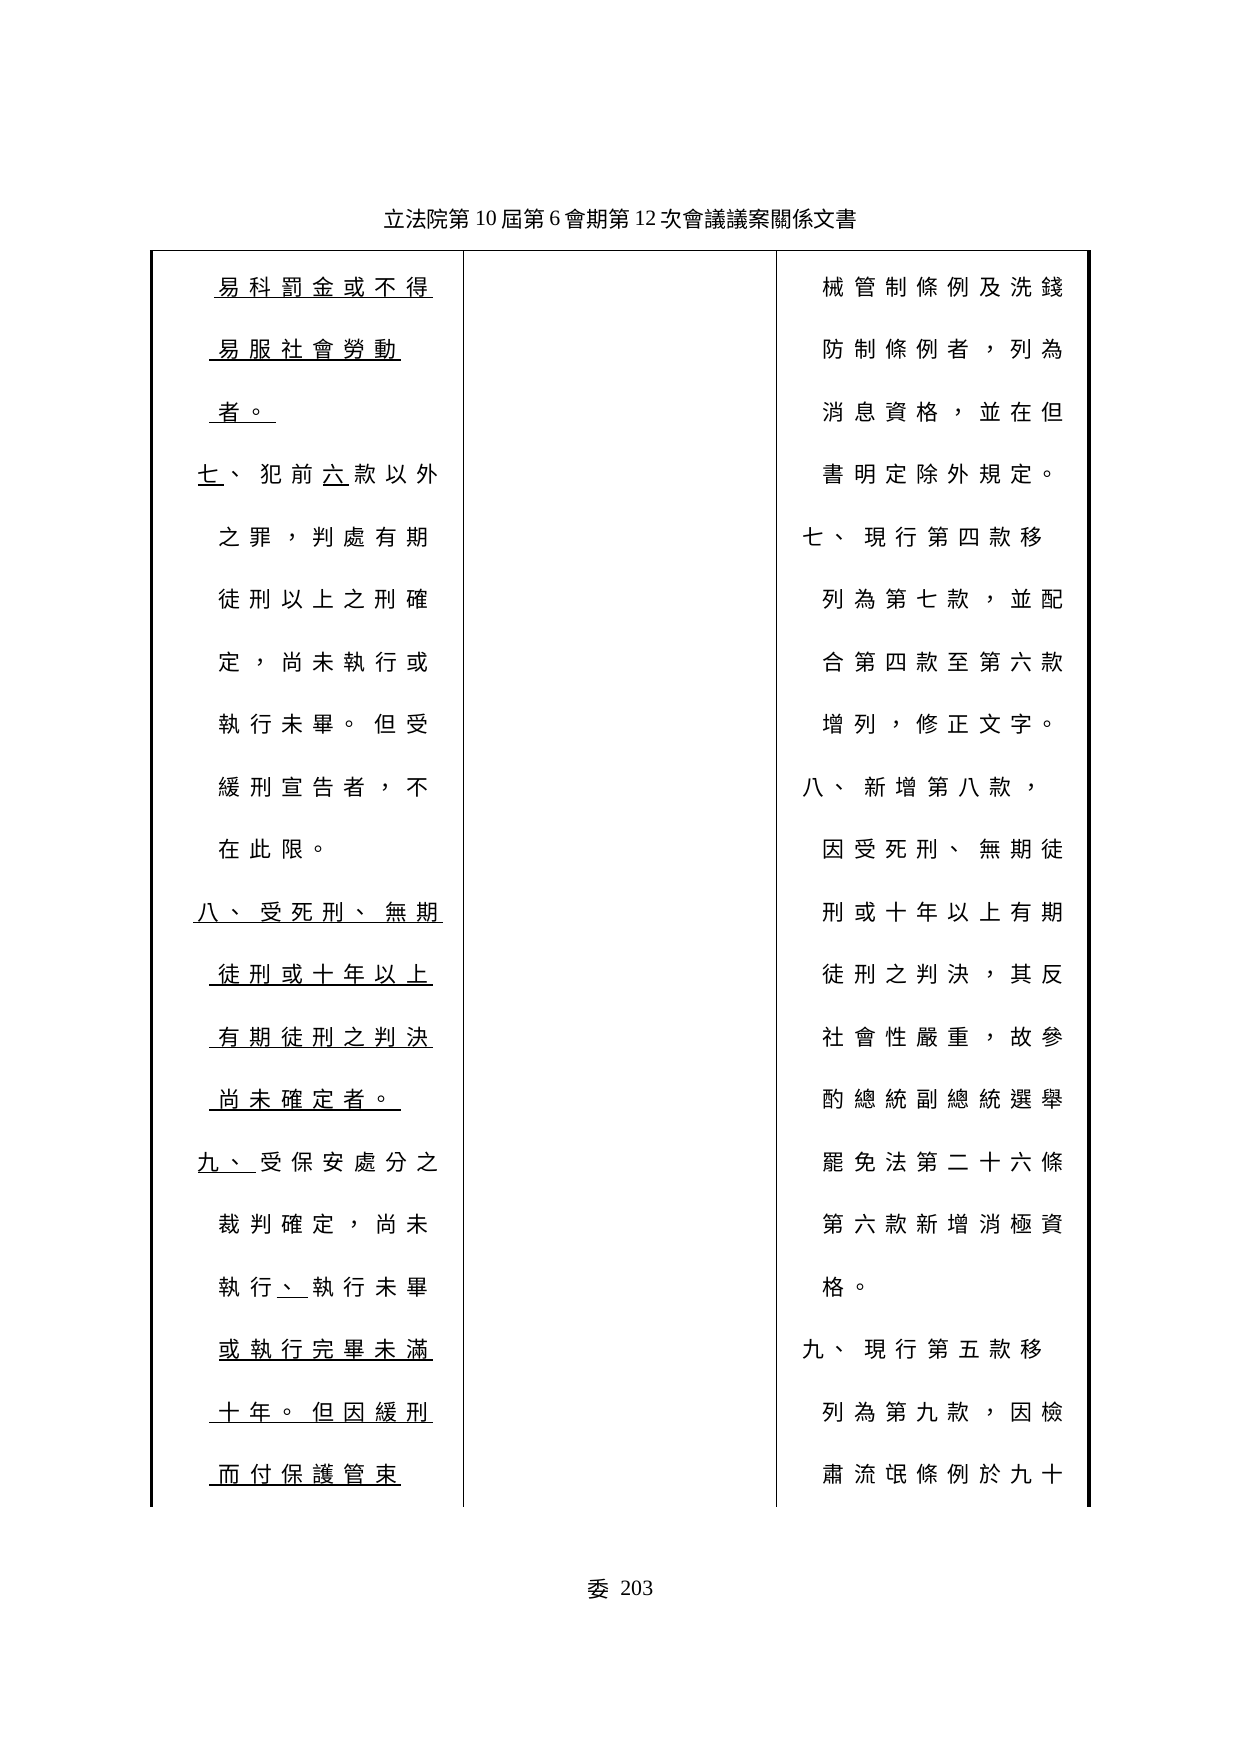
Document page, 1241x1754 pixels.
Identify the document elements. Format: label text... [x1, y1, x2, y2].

table_cell 械管制條例及洗錢防制條例者，列為消息資格，並在但書明定除外規定。 七、現行第四款移列為第七款，並配合第四款至第六款增列，修正文字。 八、新增第八款，因受死刑、無期徒刑或十年以上有期徒刑之判決，其反社會性嚴重，故參酌總統副總統選舉罷免法第二十六條第六款新增消極資格。 九、現行第五款移列為第九款，因檢肅流氓條例於九十 [777, 251, 1087, 1507]
table_cell 易科罰金或不得易服社會勞動者。 七、犯前六款以外之罪，判處有期徒刑以上之刑確定，尚未執行或執行未畢。但受緩刑宣告者，不在此限。 八、受死刑、無期徒刑或十年以上有期徒刑之判決尚未確定者。 九、受保安處分之裁判確定，尚未執行、執行未畢或執行完畢未滿十年。但因緩刑而付保護管束 [153, 251, 463, 1507]
table_cell [464, 251, 776, 1507]
